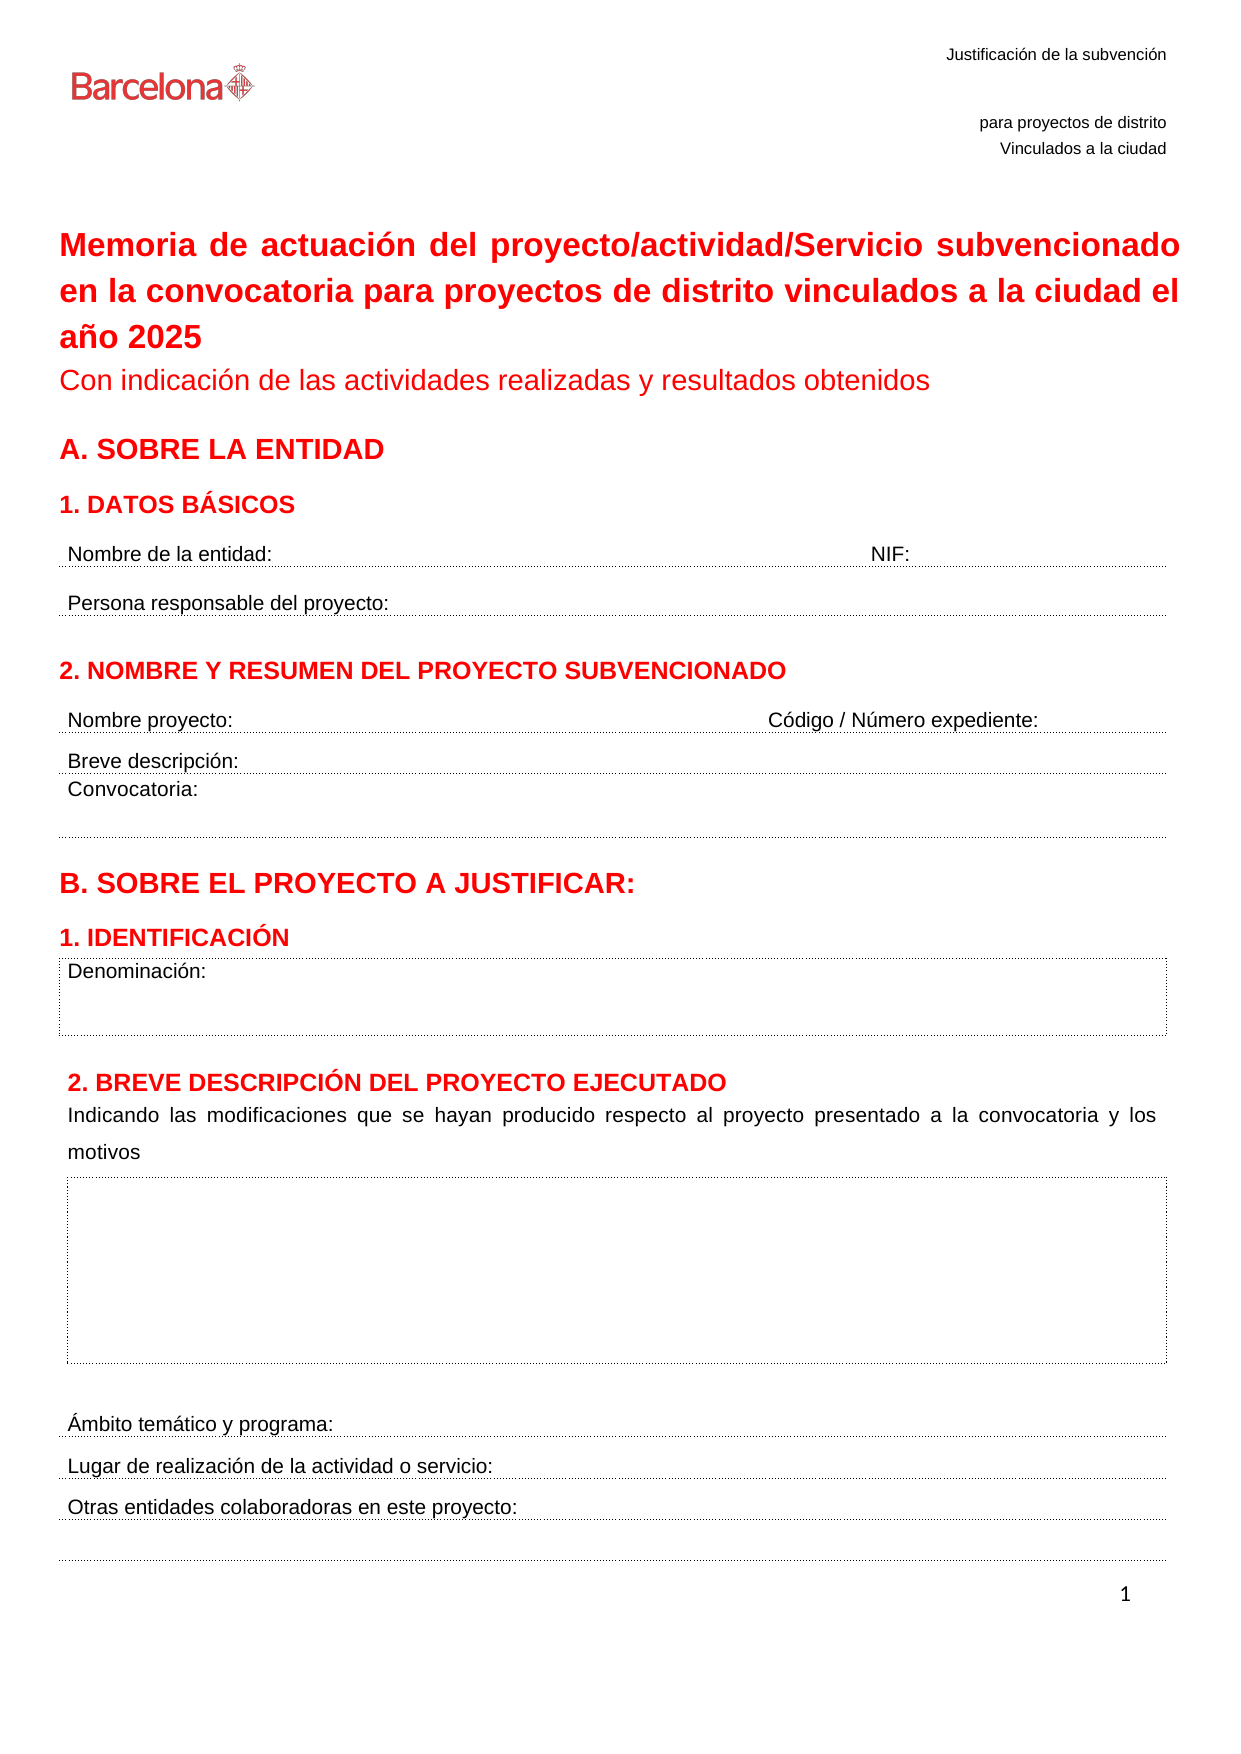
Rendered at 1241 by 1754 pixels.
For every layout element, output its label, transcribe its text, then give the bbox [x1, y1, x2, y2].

table_cell [862, 615, 1167, 621]
text Memoria de actuación del proyecto/actividad/Servicio subvencionado en la convocatoria para proyectos de distrito vinculados a la ciudad el año 2025 [59, 225, 1181, 356]
text B. SOBRE EL PROYECTO A JUSTIFICAR: [59, 866, 1181, 899]
text 1. DATOS BÁSICOS [59, 490, 1181, 518]
text 2. NOMBRE Y RESUMEN DEL PROYECTO SUBVENCIONADO [59, 656, 1181, 684]
table_header Código / Número expediente: [768, 690, 1167, 732]
table_cell 2. BREVE DESCRIPCIÓN DEL PROYECTO EJECUTADO Indicando las modificaciones que se hayan producido respecto al proyecto presentado a la convocatoria y los motivos Ámbito temático y programa: [59, 1035, 1167, 1436]
table_cell Otras entidades colaboradoras en este proyecto: [59, 1478, 1167, 1519]
table_header Nombre de la entidad: [59, 524, 862, 566]
text 1. IDENTIFICACIÓN [59, 923, 1181, 952]
text A. SOBRE LA ENTIDAD [59, 432, 1181, 466]
table_header [68, 1177, 1167, 1363]
text Con indicación de las actividades realizadas y resultados obtenidos [59, 363, 1181, 397]
table_cell [59, 1519, 1167, 1560]
table_header NIF: [862, 524, 1167, 566]
table_cell Lugar de realización de la actividad o servicio: [59, 1436, 1167, 1478]
table_cell [59, 837, 1167, 866]
table_cell Convocatoria: [59, 773, 1167, 814]
table_cell Persona responsable del proyecto: [59, 566, 1167, 615]
table_header Nombre proyecto: [59, 690, 768, 732]
table_cell [59, 615, 862, 621]
table_header Denominación: [59, 958, 1167, 1035]
table_cell Breve descripción: [59, 732, 1167, 773]
table_cell [59, 814, 1167, 837]
